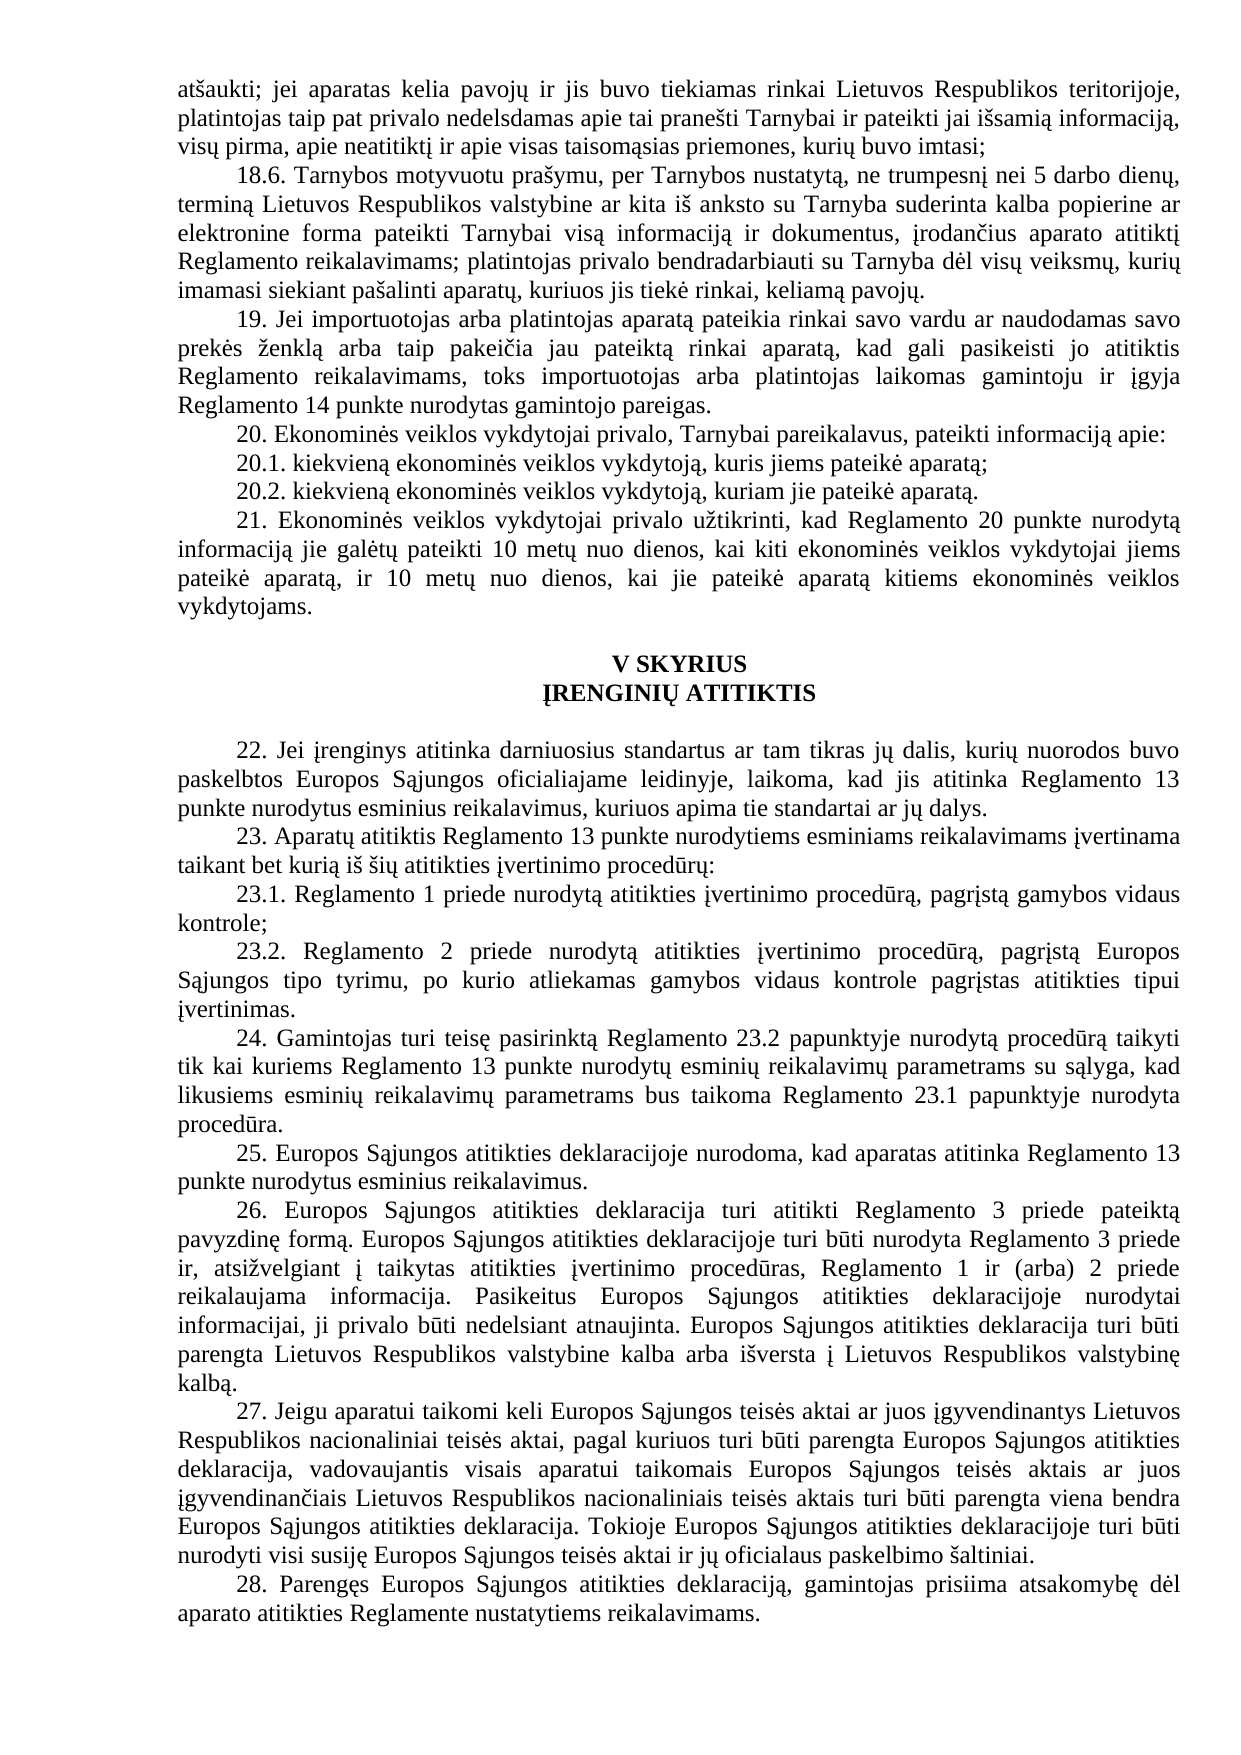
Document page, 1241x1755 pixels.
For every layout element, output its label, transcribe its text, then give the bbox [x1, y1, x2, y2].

text 27. Jeigu aparatui taikomi keli Europos Sąjungos teisės aktai ar juos įgyvendinantys Lietuvos Respublikos nacionaliniai teisės aktai, pagal kuriuos turi būti parengta Europos Sąjungos atitikties deklaracija, vadovaujantis visais aparatui taikomais Europos Sąjungos teisės aktais ar juos įgyvendinančiais Lietuvos Respublikos nacionaliniais teisės aktais turi būti parengta viena bendra Europos Sąjungos atitikties deklaracija. Tokioje Europos Sąjungos atitikties deklaracijoje turi būti nurodyti visi susiję Europos Sąjungos teisės aktai ir jų oficialaus paskelbimo šaltiniai. [177, 1396, 1181, 1569]
text 22. Jei įrenginys atitinka darniuosius standartus ar tam tikras jų dalis, kurių nuorodos buvo paskelbtos Europos Sąjungos oficialiajame leidinyje, laikoma, kad jis atitinka Reglamento 13 punkte nurodytus esminius reikalavimus, kuriuos apima tie standartai ar jų dalys. [177, 735, 1181, 821]
text 25. Europos Sąjungos atitikties deklaracijoje nurodoma, kad aparatas atitinka Reglamento 13 punkte nurodytus esminius reikalavimus. [177, 1138, 1181, 1195]
text 20. Ekonominės veiklos vykdytojai privalo, Tarnybai pareikalavus, pateikti informaciją apie: [177, 419, 1181, 448]
text 24. Gamintojas turi teisę pasirinktą Reglamento 23.2 papunktyje nurodytą procedūrą taikyti tik kai kuriems Reglamento 13 punkte nurodytų esminių reikalavimų parametrams su sąlyga, kad likusiems esminių reikalavimų parametrams bus taikoma Reglamento 23.1 papunktyje nurodyta procedūra. [177, 1023, 1181, 1138]
text 23. Aparatų atitiktis Reglamento 13 punkte nurodytiems esminiams reikalavimams įvertinama taikant bet kurią iš šių atitikties įvertinimo procedūrų: [177, 821, 1181, 879]
text 20.1. kiekvieną ekonominės veiklos vykdytoją, kuris jiems pateikė aparatą; [177, 448, 1181, 476]
text 28. Parengęs Europos Sąjungos atitikties deklaraciją, gamintojas prisiima atsakomybę dėl aparato atitikties Reglamente nustatytiems reikalavimams. [177, 1569, 1181, 1626]
text 23.1. Reglamento 1 priede nurodytą atitikties įvertinimo procedūrą, pagrįstą gamybos vidaus kontrole; [177, 879, 1181, 936]
text ĮRENGINIŲ ATITIKTIS [177, 678, 1181, 706]
text 20.2. kiekvieną ekonominės veiklos vykdytoją, kuriam jie pateikė aparatą. [177, 476, 1181, 505]
text 21. Ekonominės veiklos vykdytojai privalo užtikrinti, kad Reglamento 20 punkte nurodytą informaciją jie galėtų pateikti 10 metų nuo dienos, kai kiti ekonominės veiklos vykdytojai jiems pateikė aparatą, ir 10 metų nuo dienos, kai jie pateikė aparatą kitiems ekonominės veiklos vykdytojams. [177, 505, 1181, 620]
text 23.2. Reglamento 2 priede nurodytą atitikties įvertinimo procedūrą, pagrįstą Europos Sąjungos tipo tyrimu, po kurio atliekamas gamybos vidaus kontrole pagrįstas atitikties tipui įvertinimas. [177, 936, 1181, 1023]
text V SKYRIUS [177, 649, 1181, 678]
text 19. Jei importuotojas arba platintojas aparatą pateikia rinkai savo vardu ar naudodamas savo prekės ženklą arba taip pakeičia jau pateiktą rinkai aparatą, kad gali pasikeisti jo atitiktis Reglamento reikalavimams, toks importuotojas arba platintojas laikomas gamintoju ir įgyja Reglamento 14 punkte nurodytas gamintojo pareigas. [177, 304, 1181, 419]
text atšaukti; jei aparatas kelia pavojų ir jis buvo tiekiamas rinkai Lietuvos Respublikos teritorijoje, platintojas taip pat privalo nedelsdamas apie tai pranešti Tarnybai ir pateikti jai išsamią informaciją, visų pirma, apie neatitiktį ir apie visas taisomąsias priemones, kurių buvo imtasi; [177, 74, 1181, 160]
text 26. Europos Sąjungos atitikties deklaracija turi atitikti Reglamento 3 priede pateiktą pavyzdinę formą. Europos Sąjungos atitikties deklaracijoje turi būti nurodyta Reglamento 3 priede ir, atsižvelgiant į taikytas atitikties įvertinimo procedūras, Reglamento 1 ir (arba) 2 priede reikalaujama informacija. Pasikeitus Europos Sąjungos atitikties deklaracijoje nurodytai informacijai, ji privalo būti nedelsiant atnaujinta. Europos Sąjungos atitikties deklaracija turi būti parengta Lietuvos Respublikos valstybine kalba arba išversta į Lietuvos Respublikos valstybinę kalbą. [177, 1195, 1181, 1396]
text 18.6. Tarnybos motyvuotu prašymu, per Tarnybos nustatytą, ne trumpesnį nei 5 darbo dienų, terminą Lietuvos Respublikos valstybine ar kita iš anksto su Tarnyba suderinta kalba popierine ar elektronine forma pateikti Tarnybai visą informaciją ir dokumentus, įrodančius aparato atitiktį Reglamento reikalavimams; platintojas privalo bendradarbiauti su Tarnyba dėl visų veiksmų, kurių imamasi siekiant pašalinti aparatų, kuriuos jis tiekė rinkai, keliamą pavojų. [177, 160, 1181, 304]
